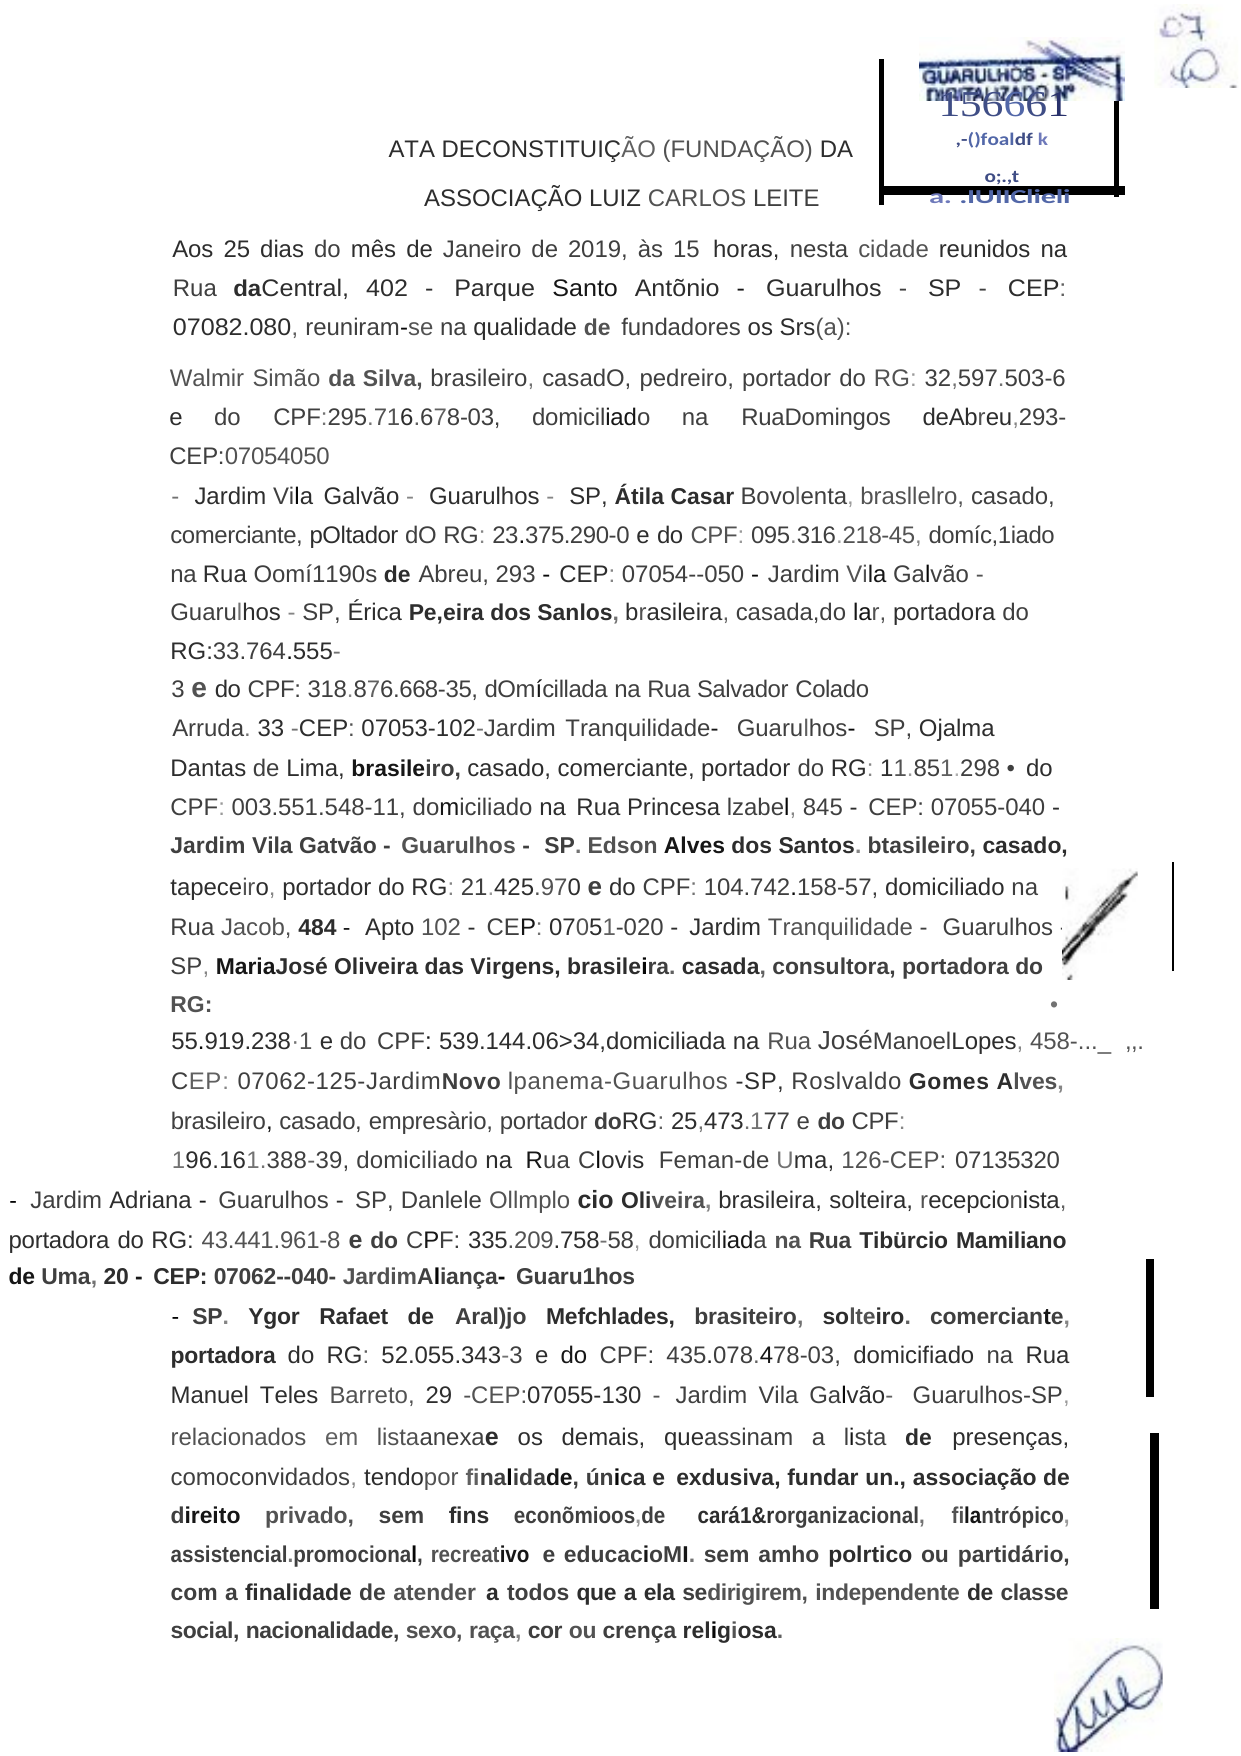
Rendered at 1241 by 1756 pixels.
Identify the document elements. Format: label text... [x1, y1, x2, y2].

list Jardim Adriana - Guarulhos - SP, Danlele Ollmplo cio Oliveira, brasileira, solteira, recepcionista, portadora do RG: 43.441.961-8 e do CPF: 335.209.758-58, domiciliada na Rua Tibürcio Mamiliano de Uma, 20 - CEP: 07062--040- JardimAliança- Guaru1hos [8, 1185, 1067, 1289]
text - Jardim Vila Galvão - Guarulhos - SP, Átila Casar Bovolenta, brasllelro, casado, comerciante, pOltador dO RG: 23.375.290-0 e do CPF: 095.316.218-45, domíc,1iado na Rua Oomí1190s de Abreu, 293 - CEP: 07054--050 - Jardim Vila Galvão - Guarulhos - SP, Érica Pe,eira dos Sanlos, brasileira, casada,do lar, portadora do RG:33.764.555- [170, 482, 1067, 665]
text Arruda. 33 -CEP: 07053-102-Jardim Tranquilidade- Guarulhos- SP, Ojalma Dantas de Lima, brasileiro, casado, comerciante, portador do RG: 11.851.298 • do CPF: 003.551.548-11, domiciliado na Rua Princesa lzabel, 845 - CEP: 07055-040 - Jardim Vila Gatvão - Guarulhos - SP. Edson Alves dos Santos. btasileiro, casado, tapeceiro, portador do RG: 21.425.970 e do CPF: 104.742.158-57, domiciliado na Rua Jacob, 484 - Apto 102 - CEP: 07051-020 - Jardim Tranquilidade - Guarulhos - SP, MariaJosé Oliveira das Virgens, brasileira. casada, consultora, portadora do RG: • [170, 714, 1069, 1017]
text 3 e do CPF: 318.876.668-35, dOmícillada na Rua Salvador Colado [171, 676, 1241, 703]
text Aos 25 dias do mês de Janeiro de 2019, às 15 horas, nesta cidade reunidos na Rua daCentral, 402 - Parque Santo Antõnio - Guarulhos - SP - CEP: 07082.080, reuniram-se na qualidade de fundadores os Srs(a): [172, 234, 1067, 341]
text Walmir Simão da Silva, brasileiro, casadO, pedreiro, portador do RG: 32,597.503-6 e do CPF:295.716.678-03, domiciliado na RuaDomingos deAbreu,293-CEP:07054050 [169, 363, 1066, 470]
list SP. Ygor Rafaet de Aral)jo Mefchlades, brasiteiro, solteiro. comerciante, portadora do RG: 52.055.343-3 e do CPF: 435.078.478-03, domicifiado na Rua Manuel Teles Barreto, 29 -CEP:07055-130 - Jardim Vila Galvão- Guarulhos-SP, relacionados em listaanexae os demais, queassinam a lista de presenças, comoconvidados, tendopor finalidade, única e exdusiva, fundar un., associação de direito privado, sem fins econõmioos,de cará1&rorganizacional, filantrópico, assistencial.promocional, recreativo e educacioMI. sem amho polrtico ou partidário, com a finalidade de atender a todos que a ela sedirigirem, independente de classe social, nacionalidade, sexo, raça, cor ou crença religiosa. [170, 1303, 1070, 1643]
text brasileiro, casado, empresàrio, portador doRG: 25,473.177 e do CPF: [171, 1107, 1241, 1134]
text 196.161.388-39, domiciliado na Rua Clovis Feman-de Uma, 126-CEP: 07135320 [172, 1146, 1241, 1174]
text 55.919.238·1 e do CPF: 539.144.06>34,domiciliada na Rua JoséManoelLopes, 458-..._ ,,. [171, 1028, 1241, 1055]
text ATA DECONSTITUIÇÃO (FUNDAÇÃO) DA ASSOCIAÇÃO LUIZ CARLOS LEITE [388, 134, 869, 212]
text CEP: 07062-125-JardimNovo lpanema-Guarulhos -SP, Roslvaldo Gomes Alves, [171, 1067, 1241, 1094]
